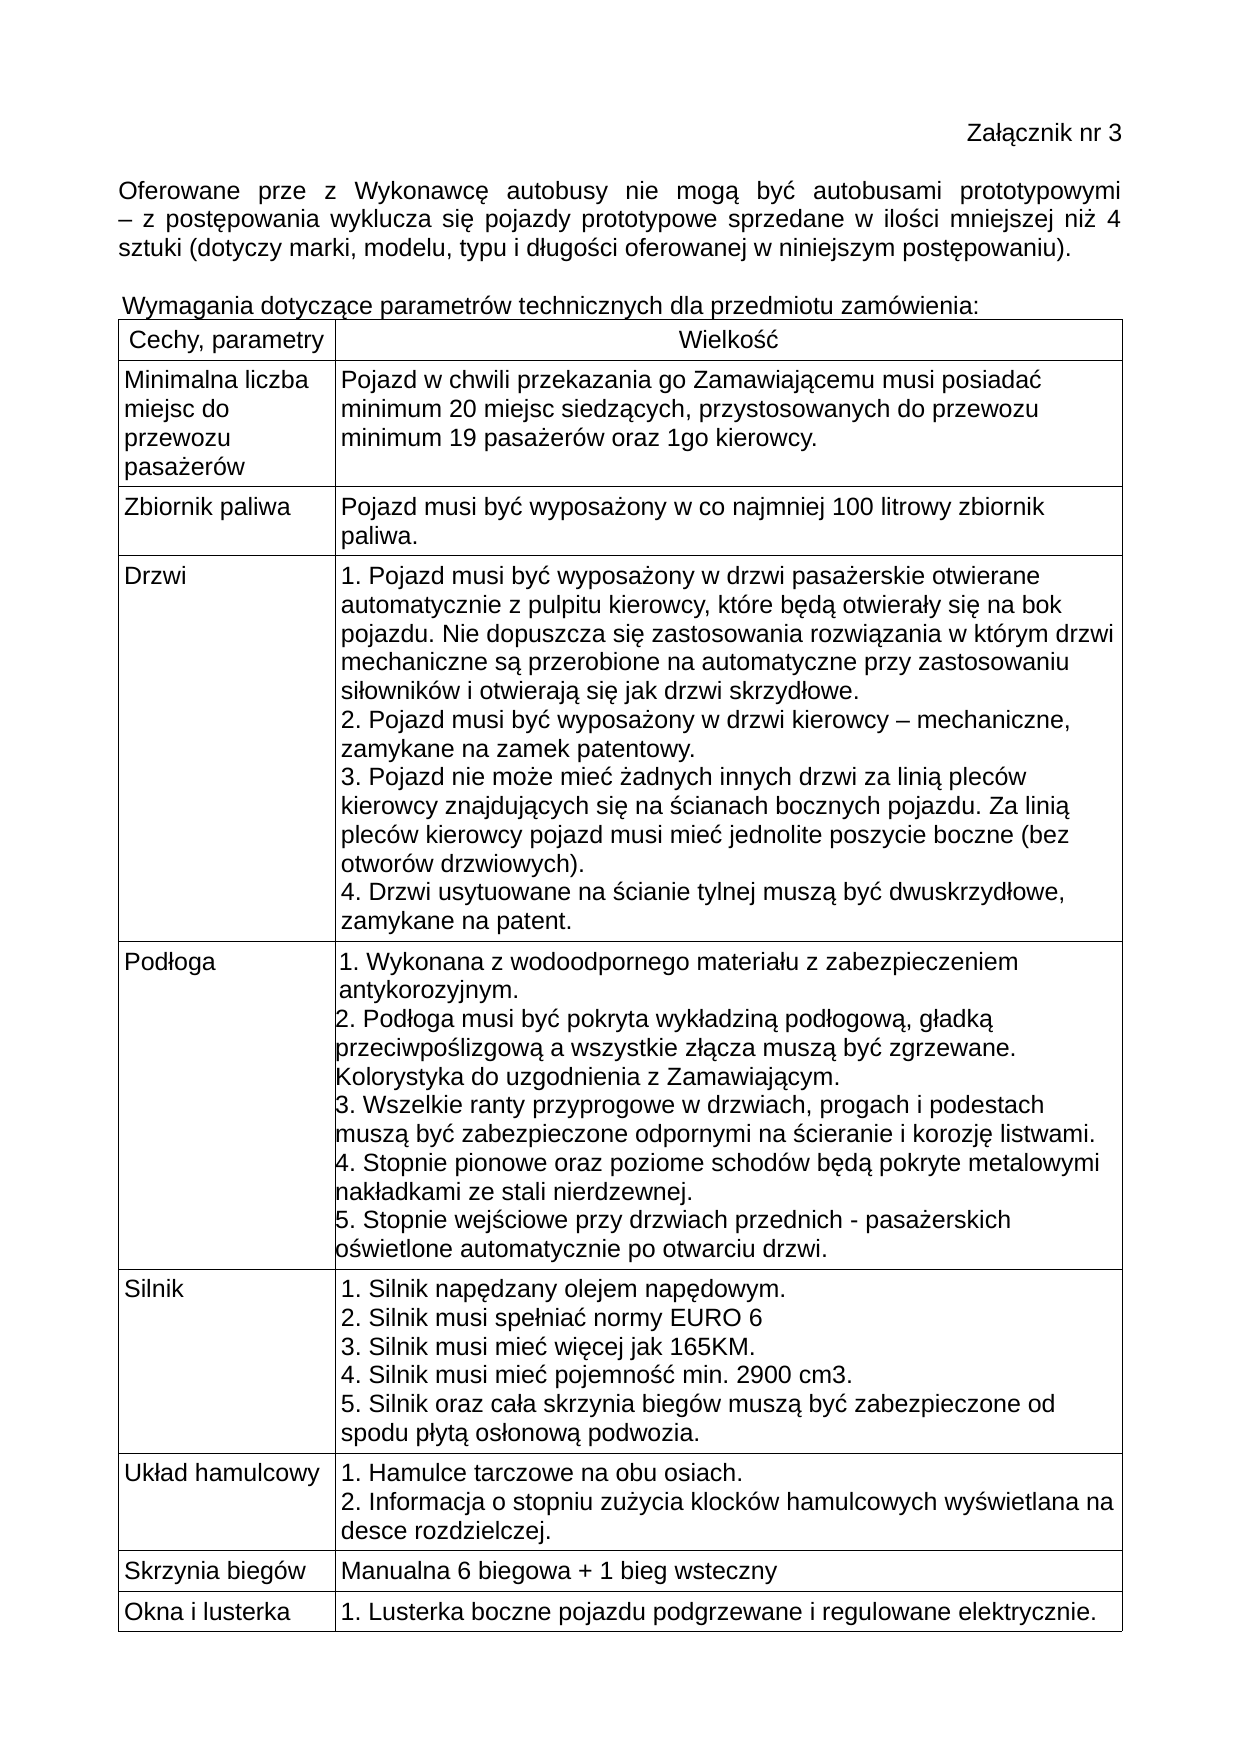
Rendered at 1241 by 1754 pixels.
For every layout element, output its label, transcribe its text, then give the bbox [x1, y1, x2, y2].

table_cell Okna i lusterka [119, 1592, 335, 1631]
table_cell Pojazd musi być wyposażony w co najmniej 100 litrowy zbiornik paliwa. [336, 487, 1122, 555]
table_header Wielkość [336, 320, 1122, 360]
table_cell 1. Hamulce tarczowe na obu osiach. 2. Informacja o stopniu zużycia klocków hamulcowych wyświetlana na desce rozdzielczej. [336, 1454, 1122, 1550]
text Oferowane prze z Wykonawcę autobusy nie mogą być autobusami prototypowymi – z postępowania wyklucza się pojazdy prototypowe sprzedane w ilości mniejszej niż 4 sztuki (dotyczy marki, modelu, typu i długości oferowanej w niniejszym postępowaniu). [118, 176, 1122, 262]
table_cell Podłoga [119, 942, 335, 1268]
table_cell Manualna 6 biegowa + 1 bieg wsteczny [336, 1551, 1122, 1591]
table_cell Silnik [119, 1270, 335, 1452]
table_cell 1. Lusterka boczne pojazdu podgrzewane i regulowane elektrycznie. [336, 1592, 1122, 1631]
table_header Cechy, parametry [119, 320, 335, 360]
table_cell Układ hamulcowy [119, 1454, 335, 1550]
table_cell Skrzynia biegów [119, 1551, 335, 1591]
table_cell 1. Pojazd musi być wyposażony w drzwi pasażerskie otwierane automatycznie z pulpitu kierowcy, które będą otwierały się na bok pojazdu. Nie dopuszcza się zastosowania rozwiązania w którym drzwi mechaniczne są przerobione na automatyczne przy zastosowaniu siłowników i otwierają się jak drzwi skrzydłowe. 2. Pojazd musi być wyposażony w drzwi kierowcy – mechaniczne, zamykane na zamek patentowy. 3. Pojazd nie może mieć żadnych innych drzwi za linią pleców kierowcy znajdujących się na ścianach bocznych pojazdu. Za linią pleców kierowcy pojazd musi mieć jednolite poszycie boczne (bez otworów drzwiowych). 4. Drzwi usytuowane na ścianie tylnej muszą być dwuskrzydłowe, zamykane na patent. [336, 556, 1122, 941]
table_cell Zbiornik paliwa [119, 487, 335, 555]
text Załącznik nr 3 [118, 118, 1122, 147]
table_cell 1. Wykonana z wodoodpornego materiału z zabezpieczeniem antykorozyjnym. 2. Podłoga musi być pokryta wykładziną podłogową, gładką przeciwpoślizgową a wszystkie złącza muszą być zgrzewane. Kolorystyka do uzgodnienia z Zamawiającym. 3. Wszelkie ranty przyprogowe w drzwiach, progach i podestach muszą być zabezpieczone odpornymi na ścieranie i korozję listwami. 4. Stopnie pionowe oraz poziome schodów będą pokryte metalowymi nakładkami ze stali nierdzewnej. 5. Stopnie wejściowe przy drzwiach przednich - pasażerskich oświetlone automatycznie po otwarciu drzwi. [336, 942, 1122, 1268]
list Wymagania dotyczące parametrów technicznych dla przedmiotu zamówienia: [83, 291, 1122, 319]
table_cell Drzwi [119, 556, 335, 941]
table_cell 1. Silnik napędzany olejem napędowym. 2. Silnik musi spełniać normy EURO 6 3. Silnik musi mieć więcej jak 165KM. 4. Silnik musi mieć pojemność min. 2900 cm3. 5. Silnik oraz cała skrzynia biegów muszą być zabezpieczone od spodu płytą osłonową podwozia. [336, 1270, 1122, 1452]
table_cell Minimalna liczba miejsc do przewozu pasażerów [119, 361, 335, 486]
table_cell Pojazd w chwili przekazania go Zamawiającemu musi posiadać minimum 20 miejsc siedzących, przystosowanych do przewozu minimum 19 pasażerów oraz 1go kierowcy. [336, 361, 1122, 486]
